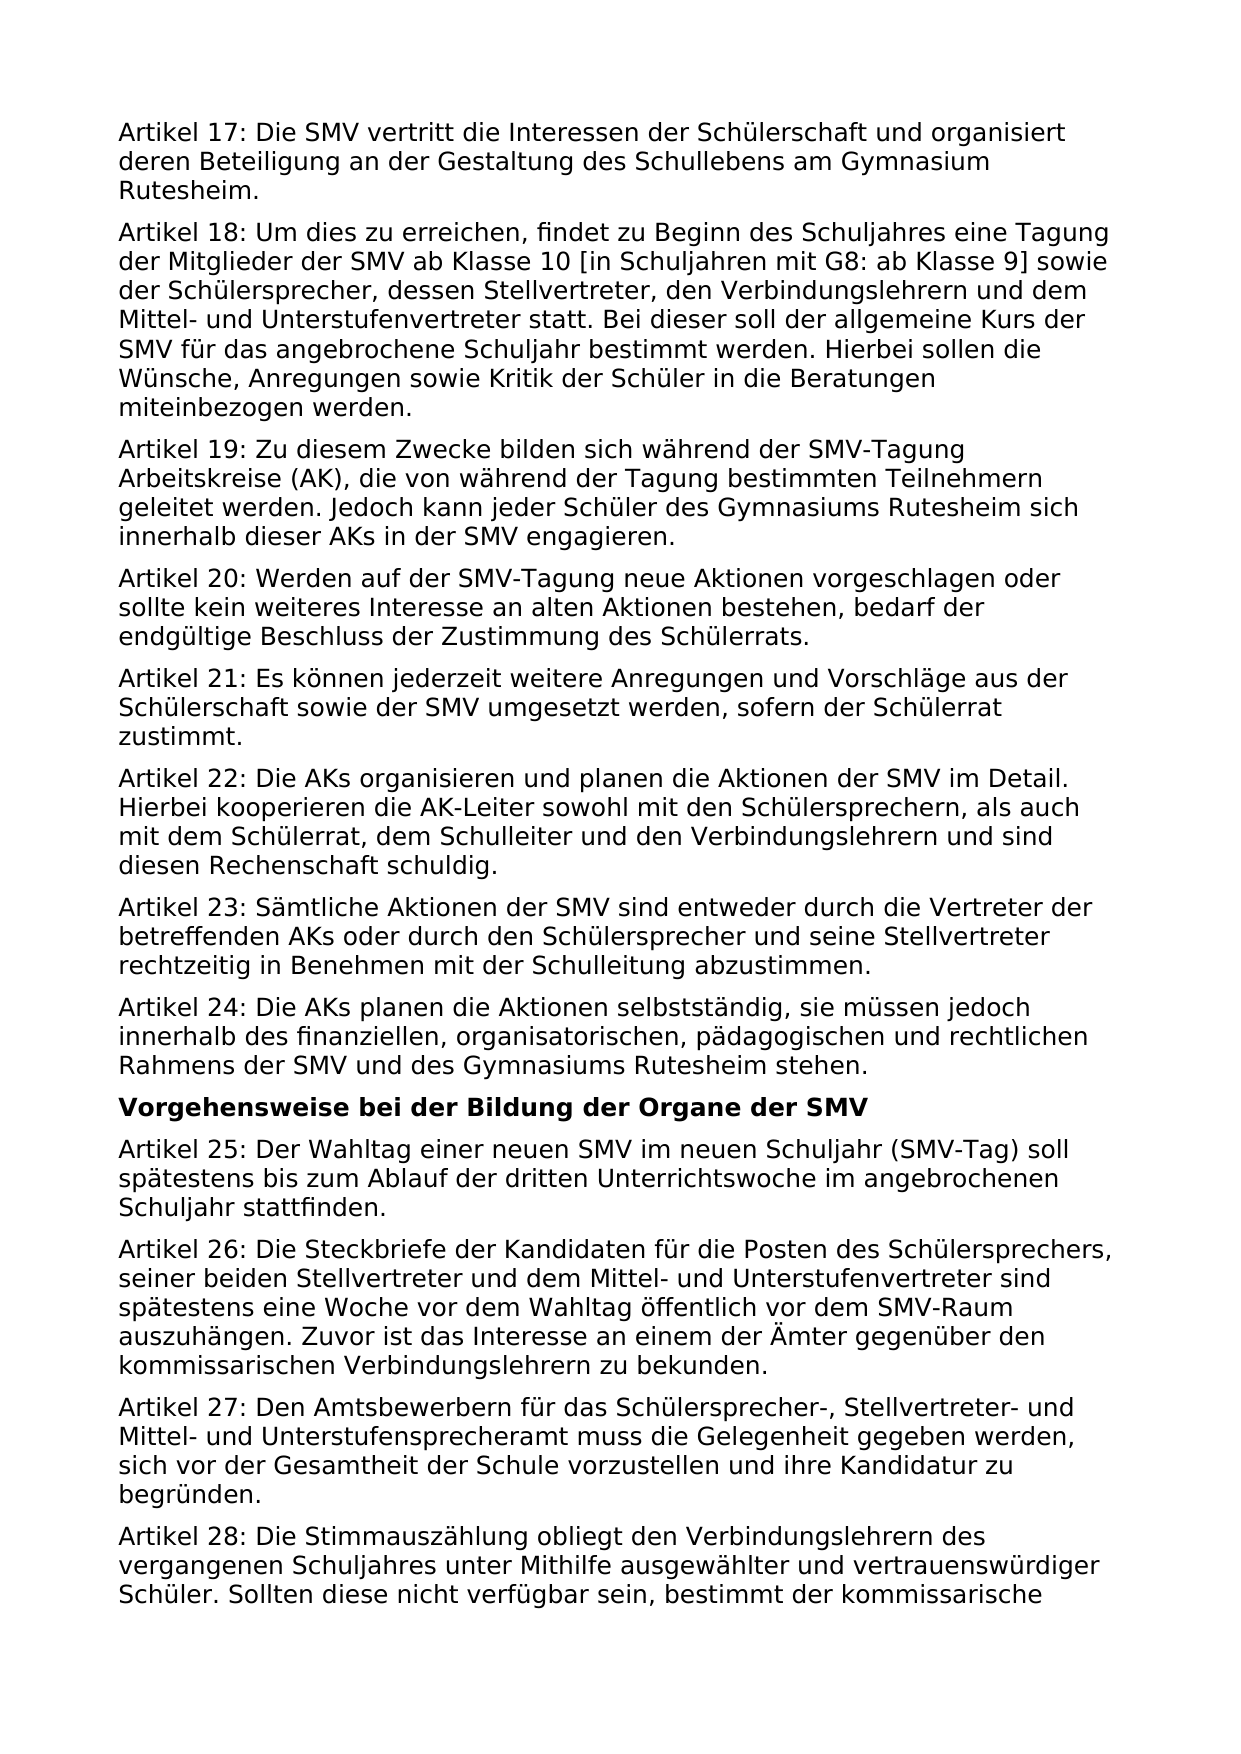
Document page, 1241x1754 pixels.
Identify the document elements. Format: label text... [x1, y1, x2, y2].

text Artikel 19: Zu diesem Zwecke bilden sich während der SMV-Tagung Arbeitskreise (AK), die von während der Tagung bestimmten Teilnehmern geleitet werden. Jedoch kann jeder Schüler des Gymnasiums Rutesheim sich innerhalb dieser AKs in der SMV engagieren. [118, 435, 1122, 551]
text Artikel 20: Werden auf der SMV-Tagung neue Aktionen vorgeschlagen oder sollte kein weiteres Interesse an alten Aktionen bestehen, bedarf der endgültige Beschluss der Zustimmung des Schülerrats. [118, 564, 1122, 651]
text Artikel 28: Die Stimmauszählung obliegt den Verbindungslehrern des vergangenen Schuljahres unter Mithilfe ausgewählter und vertrauenswürdiger Schüler. Sollten diese nicht verfügbar sein, bestimmt der kommissarische [118, 1522, 1122, 1610]
text Artikel 26: Die Steckbriefe der Kandidaten für die Posten des Schülersprechers, seiner beiden Stellvertreter und dem Mittel- und Unterstufenvertreter sind spätestens eine Woche vor dem Wahltag öffentlich vor dem SMV-Raum auszuhängen. Zuvor ist das Interesse an einem der Ämter gegenüber den kommissarischen Verbindungslehrern zu bekunden. [118, 1235, 1122, 1381]
text Artikel 25: Der Wahltag einer neuen SMV im neuen Schuljahr (SMV-Tag) soll spätestens bis zum Ablauf der dritten Unterrichtswoche im angebrochenen Schuljahr stattfinden. [118, 1135, 1122, 1222]
text Artikel 23: Sämtliche Aktionen der SMV sind entweder durch die Vertreter der betreffenden AKs oder durch den Schülersprecher und seine Stellvertreter rechtzeitig in Benehmen mit der Schulleitung abzustimmen. [118, 893, 1122, 981]
text Artikel 22: Die AKs organisieren und planen die Aktionen der SMV im Detail. Hierbei kooperieren die AK-Leiter sowohl mit den Schülersprechern, als auch mit dem Schülerrat, dem Schulleiter und den Verbindungslehrern und sind diesen Rechenschaft schuldig. [118, 764, 1122, 881]
text Artikel 27: Den Amtsbewerbern für das Schülersprecher-, Stellvertreter- und Mittel- und Unterstufensprecheramt muss die Gelegenheit gegeben werden, sich vor der Gesamtheit der Schule vorzustellen und ihre Kandidatur zu begründen. [118, 1393, 1122, 1510]
text Artikel 24: Die AKs planen die Aktionen selbstständig, sie müssen jedoch innerhalb des finanziellen, organisatorischen, pädagogischen und rechtlichen Rahmens der SMV und des Gymnasiums Rutesheim stehen. [118, 993, 1122, 1081]
text Artikel 21: Es können jederzeit weitere Anregungen und Vorschläge aus der Schülerschaft sowie der SMV umgesetzt werden, sofern der Schülerrat zustimmt. [118, 664, 1122, 751]
text Artikel 18: Um dies zu erreichen, findet zu Beginn des Schuljahres eine Tagung der Mitglieder der SMV ab Klasse 10 [in Schuljahren mit G8: ab Klasse 9] sowie der Schülersprecher, dessen Stellvertreter, den Verbindungslehrern und dem Mittel- und Unterstufenvertreter statt. Bei dieser soll der allgemeine Kurs der SMV für das angebrochene Schuljahr bestimmt werden. Hierbei sollen die Wünsche, Anregungen sowie Kritik der Schüler in die Beratungen miteinbezogen werden. [118, 218, 1122, 422]
text Artikel 17: Die SMV vertritt die Interessen der Schülerschaft und organisiert deren Beteiligung an der Gestaltung des Schullebens am Gymnasium Rutesheim. [118, 118, 1122, 206]
text Vorgehensweise bei der Bildung der Organe der SMV [118, 1093, 1122, 1122]
